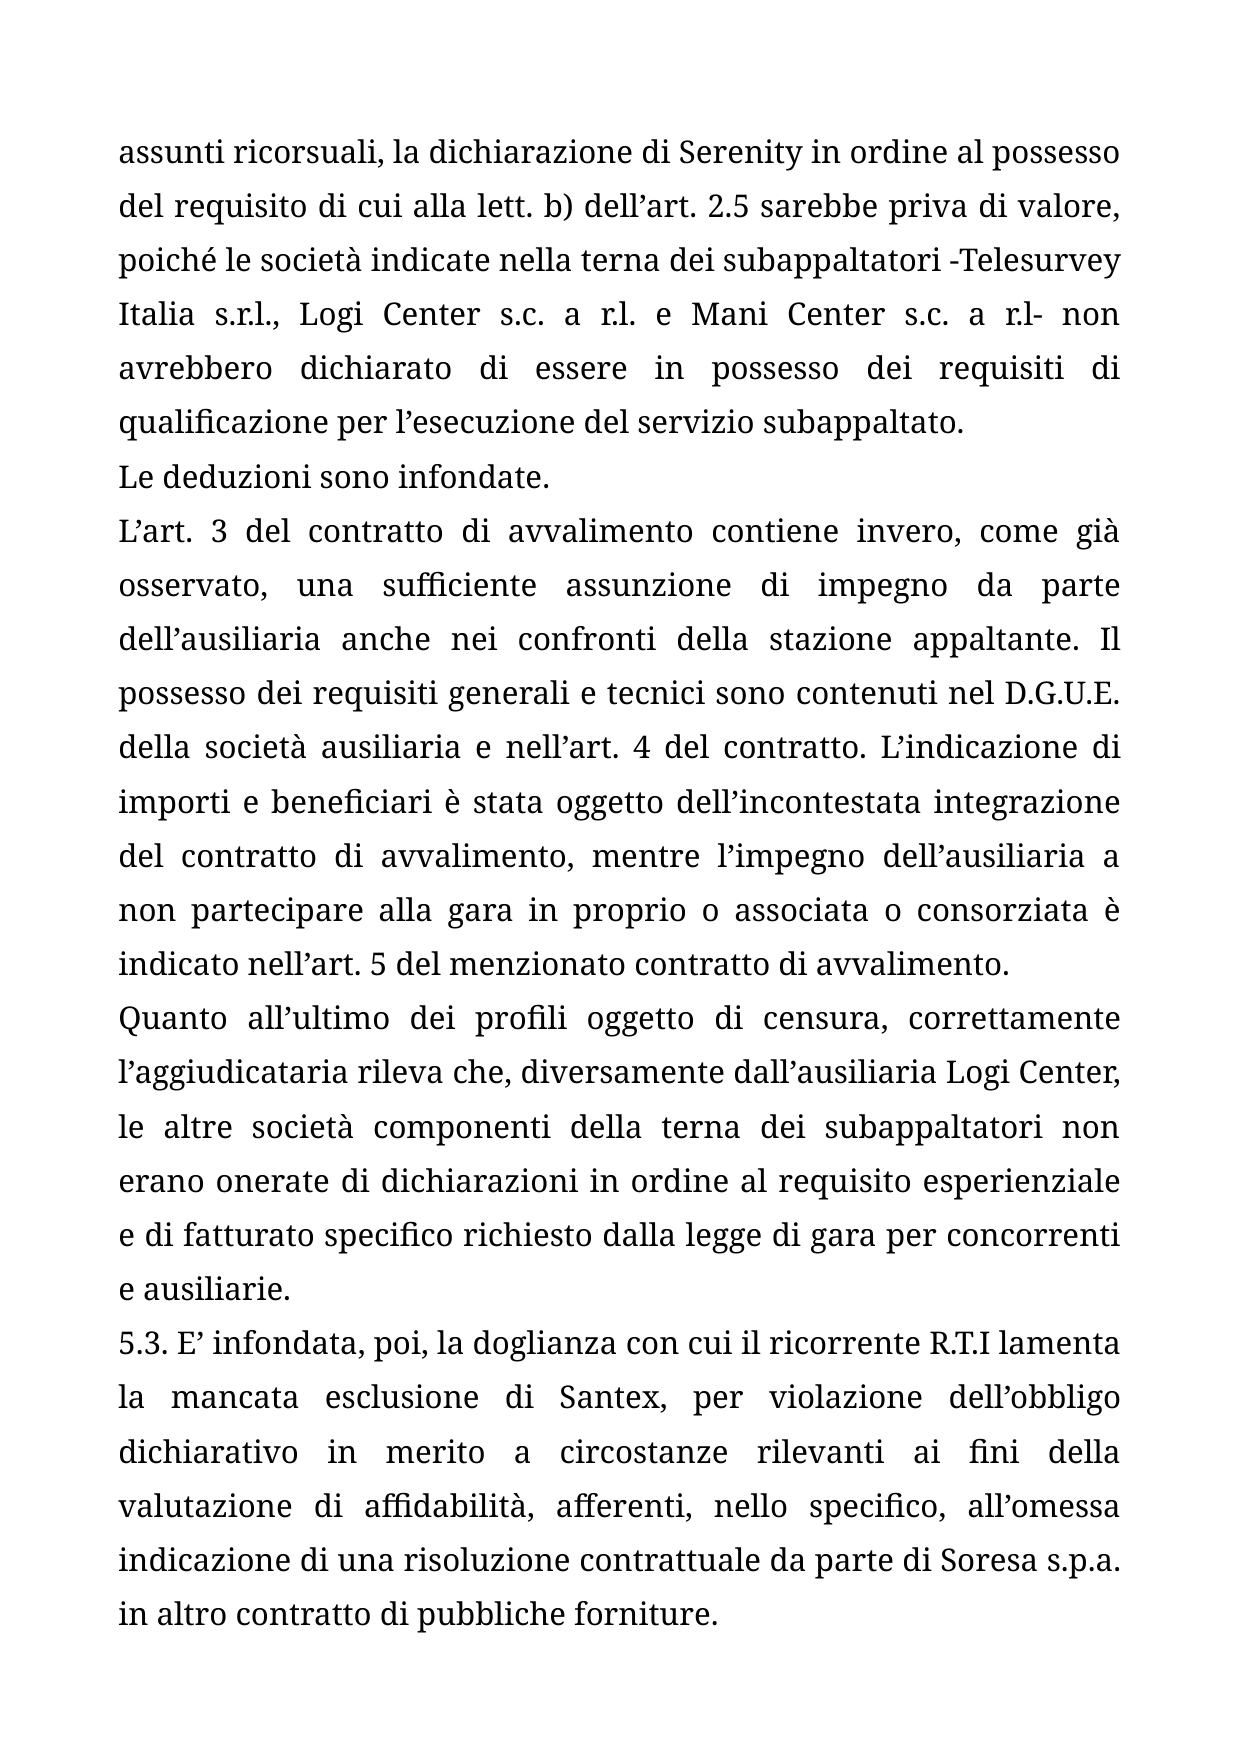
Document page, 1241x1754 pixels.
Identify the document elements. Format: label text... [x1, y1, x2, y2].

text Quanto all’ultimo dei profili oggetto di censura, correttamente l’aggiudicataria rileva che, diversamente dall’ausiliaria Logi Center, le altre società componenti della terna dei subappaltatori non erano onerate di dichiarazioni in ordine al requisito esperienziale e di fatturato specifico richiesto dalla legge di gara per concorrenti e ausiliarie. [118, 985, 1122, 1310]
text L’art. 3 del contratto di avvalimento contiene invero, come già osservato, una sufficiente assunzione di impegno da parte dell’ausiliaria anche nei confronti della stazione appaltante. Il possesso dei requisiti generali e tecnici sono contenuti nel D.G.U.E. della società ausiliaria e nell’art. 4 del contratto. L’indicazione di importi e beneficiari è stata oggetto dell’incontestata integrazione del contratto di avvalimento, mentre l’impegno dell’ausiliaria a non partecipare alla gara in proprio o associata o consorziata è indicato nell’art. 5 del menzionato contratto di avvalimento. [118, 497, 1122, 985]
text assunti ricorsuali, la dichiarazione di Serenity in ordine al possesso del requisito di cui alla lett. b) dell’art. 2.5 sarebbe priva di valore, poiché le società indicate nella terna dei subappaltatori -Telesurvey Italia s.r.l., Logi Center s.c. a r.l. e Mani Center s.c. a r.l- non avrebbero dichiarato di essere in possesso dei requisiti di qualificazione per l’esecuzione del servizio subappaltato. [118, 118, 1122, 443]
text 5.3. E’ infondata, poi, la doglianza con cui il ricorrente R.T.I lamenta la mancata esclusione di Santex, per violazione dell’obbligo dichiarativo in merito a circostanze rilevanti ai fini della valutazione di affidabilità, afferenti, nello specifico, all’omessa indicazione di una risoluzione contrattuale da parte di Soresa s.p.a. in altro contratto di pubbliche forniture. [118, 1310, 1122, 1635]
text Le deduzioni sono infondate. [118, 443, 1122, 497]
